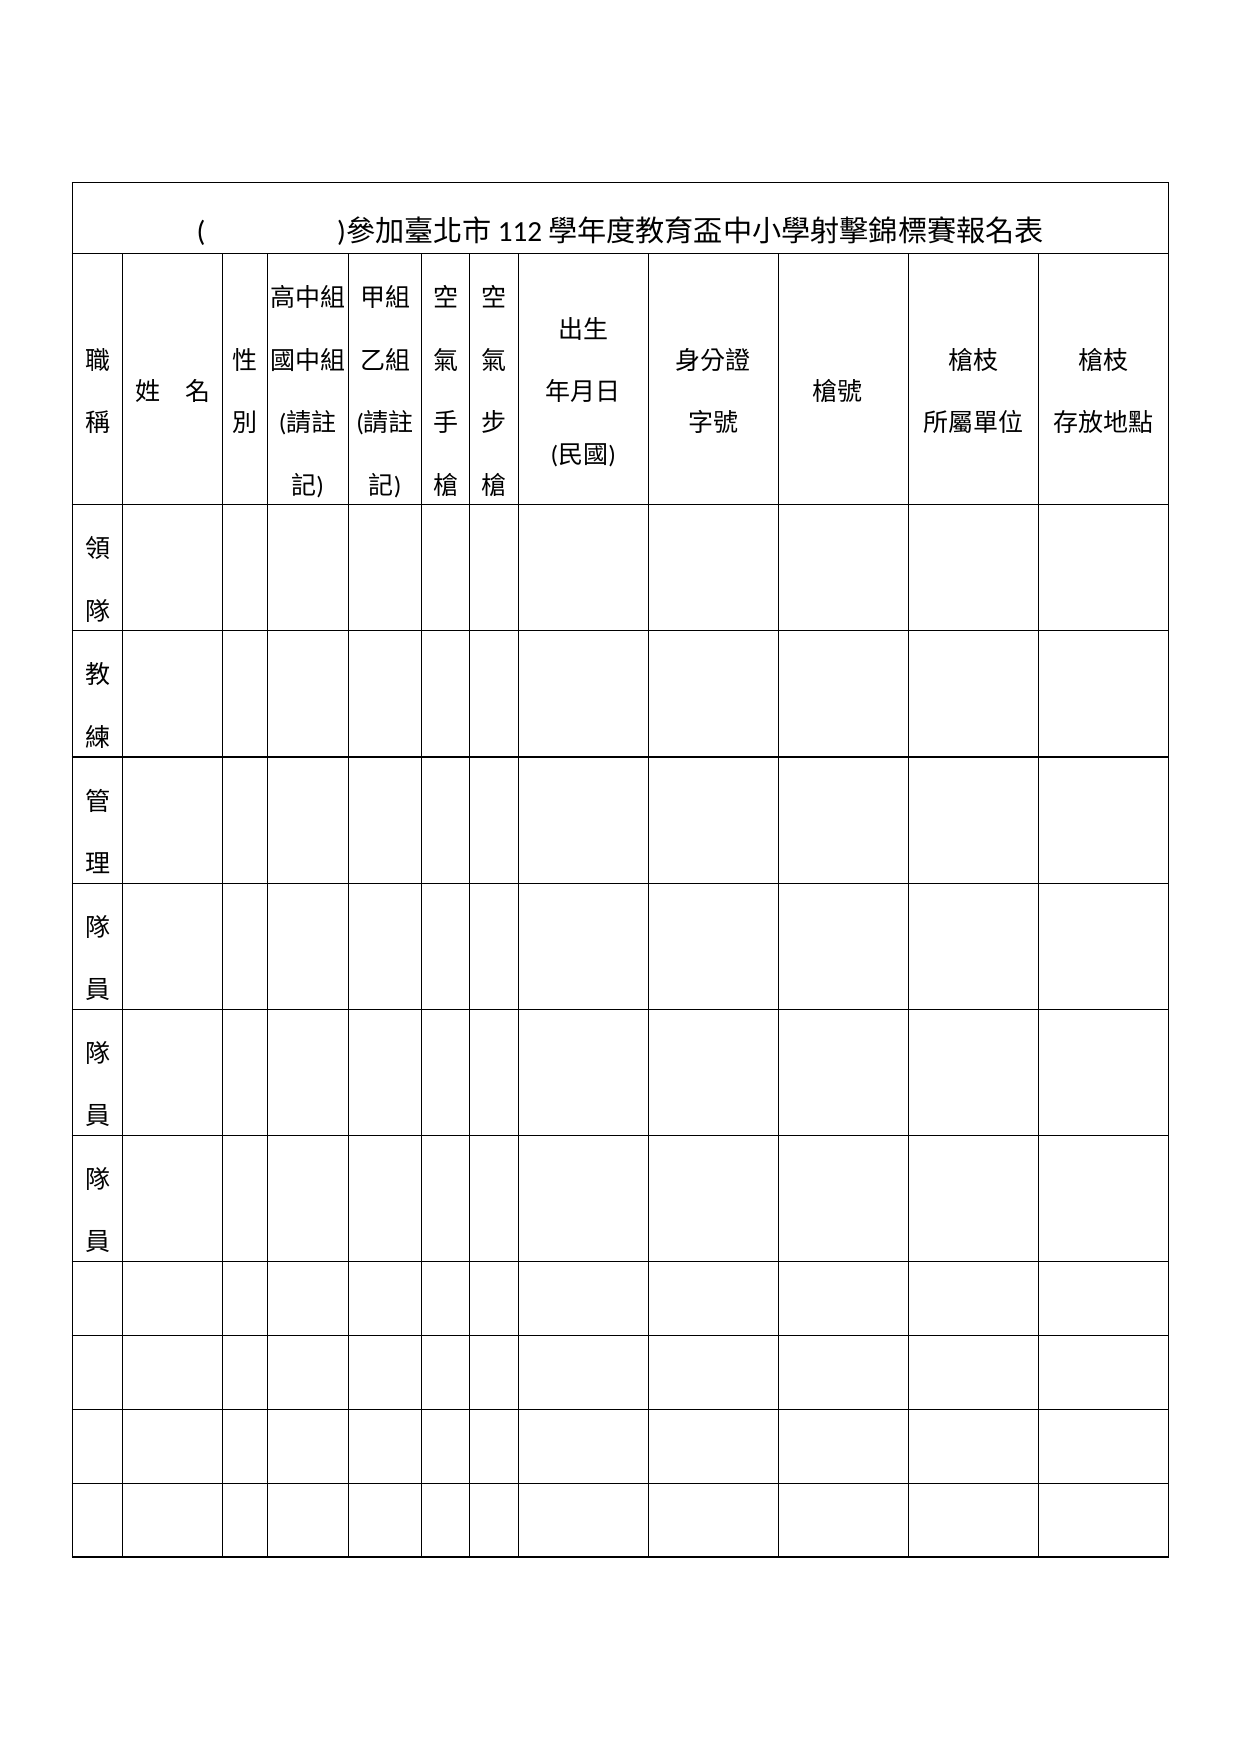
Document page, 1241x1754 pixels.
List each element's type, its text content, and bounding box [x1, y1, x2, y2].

table_cell [470, 505, 518, 630]
table_cell [422, 631, 469, 756]
table_cell [73, 1410, 122, 1482]
table_cell [123, 631, 222, 756]
table_cell [649, 505, 778, 630]
table_cell [909, 631, 1038, 756]
table_cell [123, 1484, 222, 1556]
table_cell [268, 1262, 348, 1334]
table_cell [268, 631, 348, 756]
table_cell [519, 1410, 648, 1482]
table_cell [268, 1136, 348, 1261]
table_cell [1039, 1010, 1168, 1134]
table_cell [223, 1484, 267, 1556]
table_cell [779, 1136, 908, 1261]
table_cell [73, 1484, 122, 1556]
table_cell [649, 1484, 778, 1556]
table_cell [223, 1136, 267, 1261]
table_cell [223, 505, 267, 630]
table_header ( )參加臺北市112學年度教育盃中小學射擊錦標賽報名表 [73, 183, 1168, 253]
table_cell [779, 505, 908, 630]
table_cell [422, 1262, 469, 1334]
table_cell [649, 631, 778, 756]
table_cell [470, 1262, 518, 1334]
table_cell [422, 1410, 469, 1482]
table_cell [422, 1336, 469, 1408]
table_cell [422, 758, 469, 882]
table_cell 隊員 [73, 1010, 122, 1134]
table_cell [123, 1336, 222, 1408]
table_cell [779, 1262, 908, 1334]
table_cell 姓 名 [123, 254, 222, 504]
table_cell [519, 505, 648, 630]
table_cell [349, 1136, 421, 1261]
table_cell 槍枝 所屬單位 [909, 254, 1038, 504]
table_cell [909, 758, 1038, 882]
table_cell [268, 505, 348, 630]
table_cell 出生 年月日 (民國) [519, 254, 648, 504]
table_cell [519, 758, 648, 882]
table_cell [422, 505, 469, 630]
table_cell [1039, 505, 1168, 630]
table_cell [123, 505, 222, 630]
table_cell [779, 1010, 908, 1134]
table_cell 空氣 步槍 [470, 254, 518, 504]
table_cell [1039, 1136, 1168, 1261]
table_cell 高中組 國中組 (請註記) [268, 254, 348, 504]
table_cell [123, 1262, 222, 1334]
table_cell [470, 1336, 518, 1408]
table_cell [519, 884, 648, 1008]
table_cell [649, 1336, 778, 1408]
table_cell [649, 758, 778, 882]
table_cell [909, 1010, 1038, 1134]
table_cell [268, 884, 348, 1008]
table_cell [223, 1262, 267, 1334]
table_cell [779, 1484, 908, 1556]
table_cell [470, 1136, 518, 1261]
table_cell [909, 1410, 1038, 1482]
table_cell [422, 1136, 469, 1261]
table_cell [1039, 631, 1168, 756]
table_cell 槍枝 存放地點 [1039, 254, 1168, 504]
table_cell [779, 1336, 908, 1408]
table_cell [519, 1484, 648, 1556]
table_cell [909, 505, 1038, 630]
table_cell [909, 1136, 1038, 1261]
table_cell [909, 1262, 1038, 1334]
table_cell [649, 1410, 778, 1482]
table_cell [519, 1136, 648, 1261]
table_cell [223, 631, 267, 756]
table_cell [1039, 884, 1168, 1008]
table_cell [779, 631, 908, 756]
table_cell [1039, 1336, 1168, 1408]
table_cell [1039, 1484, 1168, 1556]
table_cell [470, 884, 518, 1008]
table_cell [649, 884, 778, 1008]
table_cell [349, 1262, 421, 1334]
table_cell 性別 [223, 254, 267, 504]
table_cell [73, 1262, 122, 1334]
table_cell 教練 [73, 631, 122, 756]
table_cell [1039, 1410, 1168, 1482]
table_cell [779, 884, 908, 1008]
table_cell [223, 884, 267, 1008]
table_cell [470, 631, 518, 756]
table_cell [519, 1262, 648, 1334]
table_cell [1039, 1262, 1168, 1334]
table_cell 空氣 手槍 [422, 254, 469, 504]
table_cell [470, 1410, 518, 1482]
table_cell [1039, 758, 1168, 882]
table_cell [909, 1484, 1038, 1556]
table_cell [349, 1410, 421, 1482]
table_cell 甲組 乙組 (請註記) [349, 254, 421, 504]
table_cell 槍號 [779, 254, 908, 504]
table_cell [73, 1336, 122, 1408]
table_cell 職稱 [73, 254, 122, 504]
table_cell [519, 1010, 648, 1134]
table_cell [649, 1136, 778, 1261]
table_cell [268, 1010, 348, 1134]
table_cell [519, 1336, 648, 1408]
table_cell 領隊 [73, 505, 122, 630]
table_cell [909, 1336, 1038, 1408]
table_cell 管理 [73, 758, 122, 882]
table_cell [349, 1484, 421, 1556]
table_cell [349, 884, 421, 1008]
table_cell [349, 758, 421, 882]
table_cell [223, 1410, 267, 1482]
table_cell [649, 1262, 778, 1334]
table_cell [779, 1410, 908, 1482]
table_cell 隊員 [73, 1136, 122, 1261]
table_cell [123, 1010, 222, 1134]
table_cell [779, 758, 908, 882]
table_cell [268, 1336, 348, 1408]
table_cell [123, 1410, 222, 1482]
table_cell [123, 1136, 222, 1261]
table_cell [422, 1010, 469, 1134]
table_cell [223, 1010, 267, 1134]
table_cell [349, 631, 421, 756]
table_cell [123, 884, 222, 1008]
table_cell 身分證 字號 [649, 254, 778, 504]
table_cell [909, 884, 1038, 1008]
table_cell [123, 758, 222, 882]
table_cell [268, 1484, 348, 1556]
table_cell [470, 1010, 518, 1134]
table_cell [470, 1484, 518, 1556]
table_cell [349, 505, 421, 630]
table_cell [268, 758, 348, 882]
table_cell [349, 1336, 421, 1408]
table_cell 隊員 [73, 884, 122, 1008]
table_cell [422, 884, 469, 1008]
table_cell [223, 758, 267, 882]
table_cell [422, 1484, 469, 1556]
table_cell [649, 1010, 778, 1134]
table_cell [470, 758, 518, 882]
table_cell [268, 1410, 348, 1482]
table_cell [223, 1336, 267, 1408]
table_cell [519, 631, 648, 756]
table_cell [349, 1010, 421, 1134]
